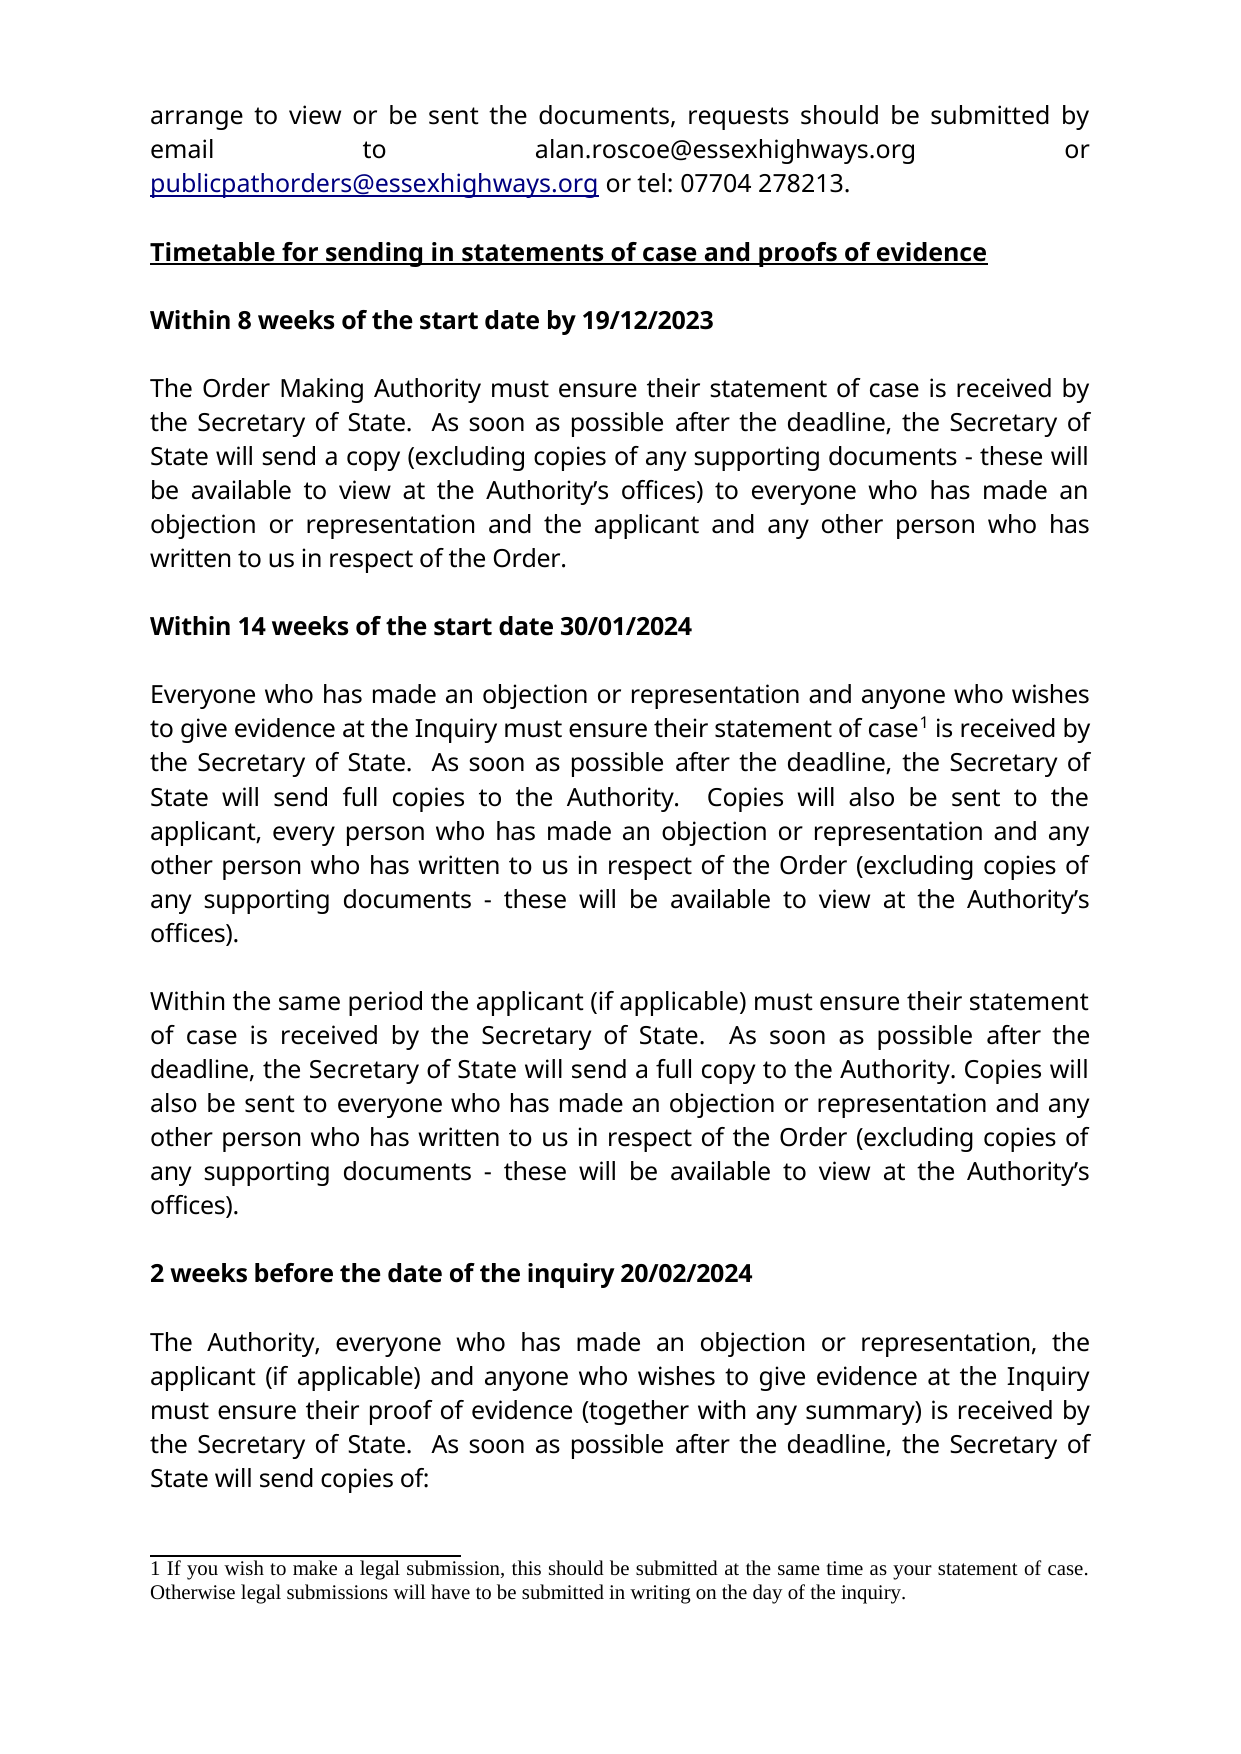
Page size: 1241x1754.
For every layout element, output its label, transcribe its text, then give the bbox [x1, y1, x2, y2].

text arrange to view or be sent the documents, requests should be submitted by email to alan.roscoe@essexhighways.org or publicpathorders@essexhighways.org or tel: 07704 278213. [150, 98, 1090, 200]
text The Order Making Authority must ensure their statement of case is received by the Secretary of State. As soon as possible after the deadline, the Secretary of State will send a copy (excluding copies of any supporting documents - these will be available to view at the Authority’s offices) to everyone who has made an objection or representation and the applicant and any other person who has written to us in respect of the Order. [150, 370, 1090, 575]
text Everyone who has made an objection or representation and anyone who wishes to give evidence at the Inquiry must ensure their statement of case is received by the Secretary of State. As soon as possible after the deadline, the Secretary of State will send full copies to the Authority. Copies will also be sent to the applicant, every person who has made an objection or representation and any other person who has written to us in respect of the Order (excluding copies of any supporting documents - these will be available to view at the Authority’s offices). [150, 677, 1090, 949]
text 2 weeks before the date of the inquiry 20/02/2024 [150, 1256, 1090, 1290]
text Within 14 weeks of the start date 30/01/2024 [150, 609, 1090, 643]
text If you wish to make a legal submission, this should be submitted at the same time as your statement of case. Otherwise legal submissions will have to be submitted in writing on the day of the inquiry. [150, 1556, 1090, 1604]
text The Authority, everyone who has made an objection or representation, the applicant (if applicable) and anyone who wishes to give evidence at the Inquiry must ensure their proof of evidence (together with any summary) is received by the Secretary of State. As soon as possible after the deadline, the Secretary of State will send copies of: [150, 1324, 1090, 1494]
text Timetable for sending in statements of case and proofs of evidence [150, 234, 1090, 268]
text Within 8 weeks of the start date by 19/12/2023 [150, 302, 1090, 336]
text Within the same period the applicant (if applicable) must ensure their statement of case is received by the Secretary of State. As soon as possible after the deadline, the Secretary of State will send a full copy to the Authority. Copies will also be sent to everyone who has made an objection or representation and any other person who has written to us in respect of the Order (excluding copies of any supporting documents - these will be available to view at the Authority’s offices). [150, 983, 1090, 1222]
